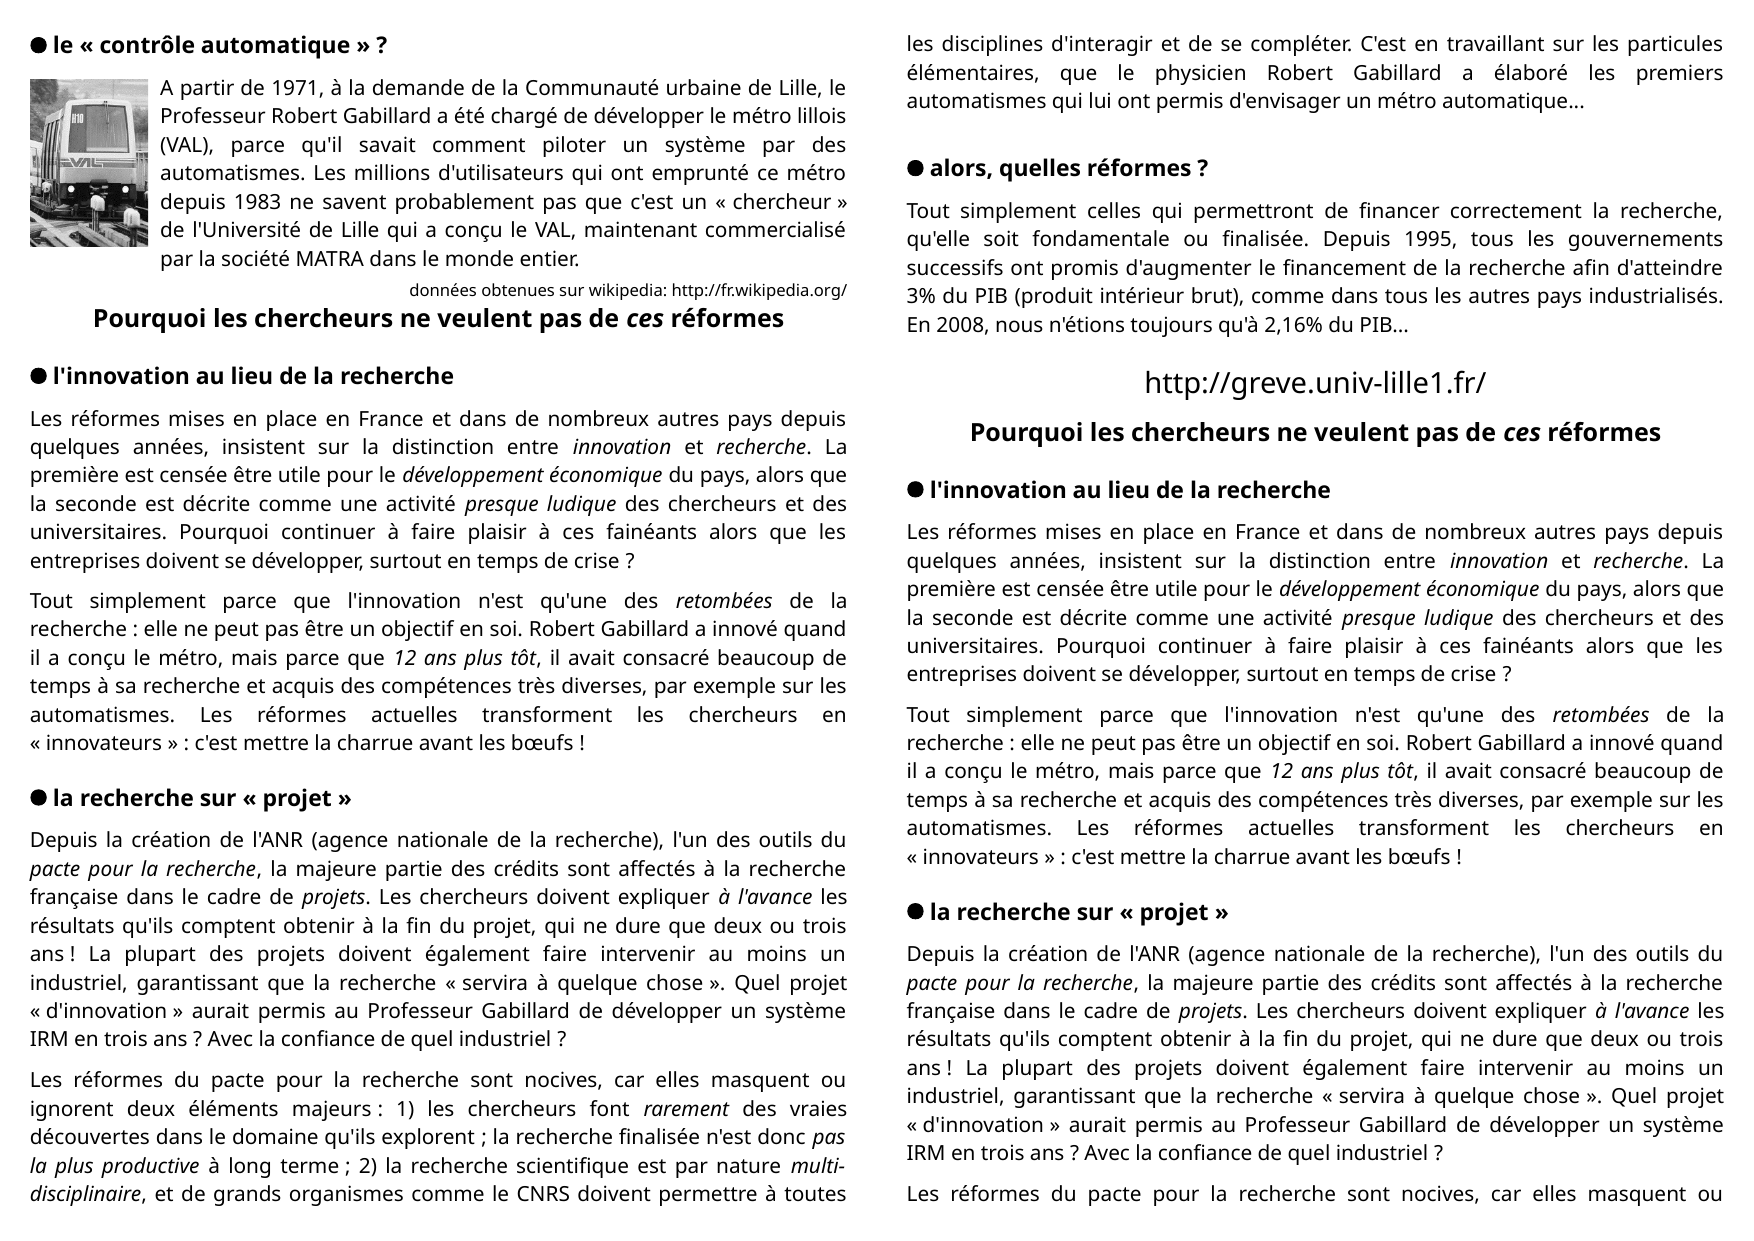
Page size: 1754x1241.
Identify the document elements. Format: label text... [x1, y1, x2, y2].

subtitle Pourquoi les chercheurs ne veulent pas de ces réformes [29, 301, 847, 335]
subtitle  la recherche sur « projet » [906, 895, 1724, 927]
text Les réformes mises en place en France et dans de nombreux autres pays depuis quelques années, insistent sur la distinction entre innovation et recherche. La première est censée être utile pour le développement économique du pays, alors que la seconde est décrite comme une activité presque ludique des chercheurs et des universitaires. Pourquoi continuer à faire plaisir à ces fainéants alors que les entreprises doivent se développer, surtout en temps de crise ? [906, 517, 1724, 688]
text Tout simplement celles qui permettront de financer correctement la recherche, qu'elle soit fondamentale ou finalisée. Depuis 1995, tous les gouvernements successifs ont promis d'augmenter le financement de la recherche afin d'atteindre 3% du PIB (produit intérieur brut), comme dans tous les autres pays industrialisés. En 2008, nous n'étions toujours qu'à 2,16% du PIB... [906, 196, 1724, 338]
text Depuis la création de l'ANR (agence nationale de la recherche), l'un des outils du pacte pour la recherche, la majeure partie des crédits sont affectés à la recherche française dans le cadre de projets. Les chercheurs doivent expliquer à l'avance les résultats qu'ils comptent obtenir à la fin du projet, qui ne dure que deux ou trois ans ! La plupart des projets doivent également faire intervenir au moins un industriel, garantissant que la recherche « servira à quelque chose ». Quel projet « d'innovation » aurait permis au Professeur Gabillard de développer un système IRM en trois ans ? Avec la confiance de quel industriel ? [906, 939, 1724, 1167]
subtitle  alors, quelles réformes ? [906, 152, 1724, 183]
subtitle  l'innovation au lieu de la recherche [906, 474, 1724, 505]
subtitle  le « contrôle automatique » ? [29, 29, 847, 61]
text Les réformes mises en place en France et dans de nombreux autres pays depuis quelques années, insistent sur la distinction entre innovation et recherche. La première est censée être utile pour le développement économique du pays, alors que la seconde est décrite comme une activité presque ludique des chercheurs et des universitaires. Pourquoi continuer à faire plaisir à ces fainéants alors que les entreprises doivent se développer, surtout en temps de crise ? [29, 404, 847, 574]
subtitle  la recherche sur « projet » [29, 782, 847, 813]
subtitle  l'innovation au lieu de la recherche [29, 360, 847, 391]
subtitle Pourquoi les chercheurs ne veulent pas de ces réformes [906, 414, 1724, 449]
text Tout simplement parce que l'innovation n'est qu'une des retombées de la recherche : elle ne peut pas être un objectif en soi. Robert Gabillard a innové quand il a conçu le métro, mais parce que 12 ans plus tôt, il avait consacré beaucoup de temps à sa recherche et acquis des compétences très diverses, par exemple sur les automatismes. Les réformes actuelles transforment les chercheurs en « innovateurs » : c'est mettre la charrue avant les bœufs ! [29, 586, 847, 757]
text données obtenues sur wikipedia: http://fr.wikipedia.org/ [23, 278, 847, 301]
picture [30, 79, 149, 247]
text les disciplines d'interagir et de se compléter. C'est en travaillant sur les particules élémentaires, que le physicien Robert Gabillard a élaboré les premiers automatismes qui lui ont permis d'envisager un métro automatique... [906, 29, 1724, 115]
text A partir de 1971, à la demande de la Communauté urbaine de Lille, le Professeur Robert Gabillard a été chargé de développer le métro lillois (VAL), parce qu'il savait comment piloter un système par des automatismes. Les millions d'utilisateurs qui ont emprunté ce métro depuis 1983 ne savent probablement pas que c'est un « chercheur » de l'Université de Lille qui a conçu le VAL, maintenant commercialisé par la société MATRA dans le monde entier. [29, 73, 847, 272]
text Les réformes du pacte pour la recherche sont nocives, car elles masquent ou [906, 1179, 1724, 1208]
text Tout simplement parce que l'innovation n'est qu'une des retombées de la recherche : elle ne peut pas être un objectif en soi. Robert Gabillard a innové quand il a conçu le métro, mais parce que 12 ans plus tôt, il avait consacré beaucoup de temps à sa recherche et acquis des compétences très diverses, par exemple sur les automatismes. Les réformes actuelles transforment les chercheurs en « innovateurs » : c'est mettre la charrue avant les bœufs ! [906, 700, 1724, 870]
text http://greve.univ-lille1.fr/ [906, 362, 1724, 402]
text Depuis la création de l'ANR (agence nationale de la recherche), l'un des outils du pacte pour la recherche, la majeure partie des crédits sont affectés à la recherche française dans le cadre de projets. Les chercheurs doivent expliquer à l'avance les résultats qu'ils comptent obtenir à la fin du projet, qui ne dure que deux ou trois ans ! La plupart des projets doivent également faire intervenir au moins un industriel, garantissant que la recherche « servira à quelque chose ». Quel projet « d'innovation » aurait permis au Professeur Gabillard de développer un système IRM en trois ans ? Avec la confiance de quel industriel ? [29, 826, 847, 1053]
text Les réformes du pacte pour la recherche sont nocives, car elles masquent ou ignorent deux éléments majeurs : 1) les chercheurs font rarement des vraies découvertes dans le domaine qu'ils explorent ; la recherche finalisée n'est donc pas la plus productive à long terme ; 2) la recherche scientifique est par nature multi-disciplinaire, et de grands organismes comme le CNRS doivent permettre à toutes [29, 1066, 847, 1208]
